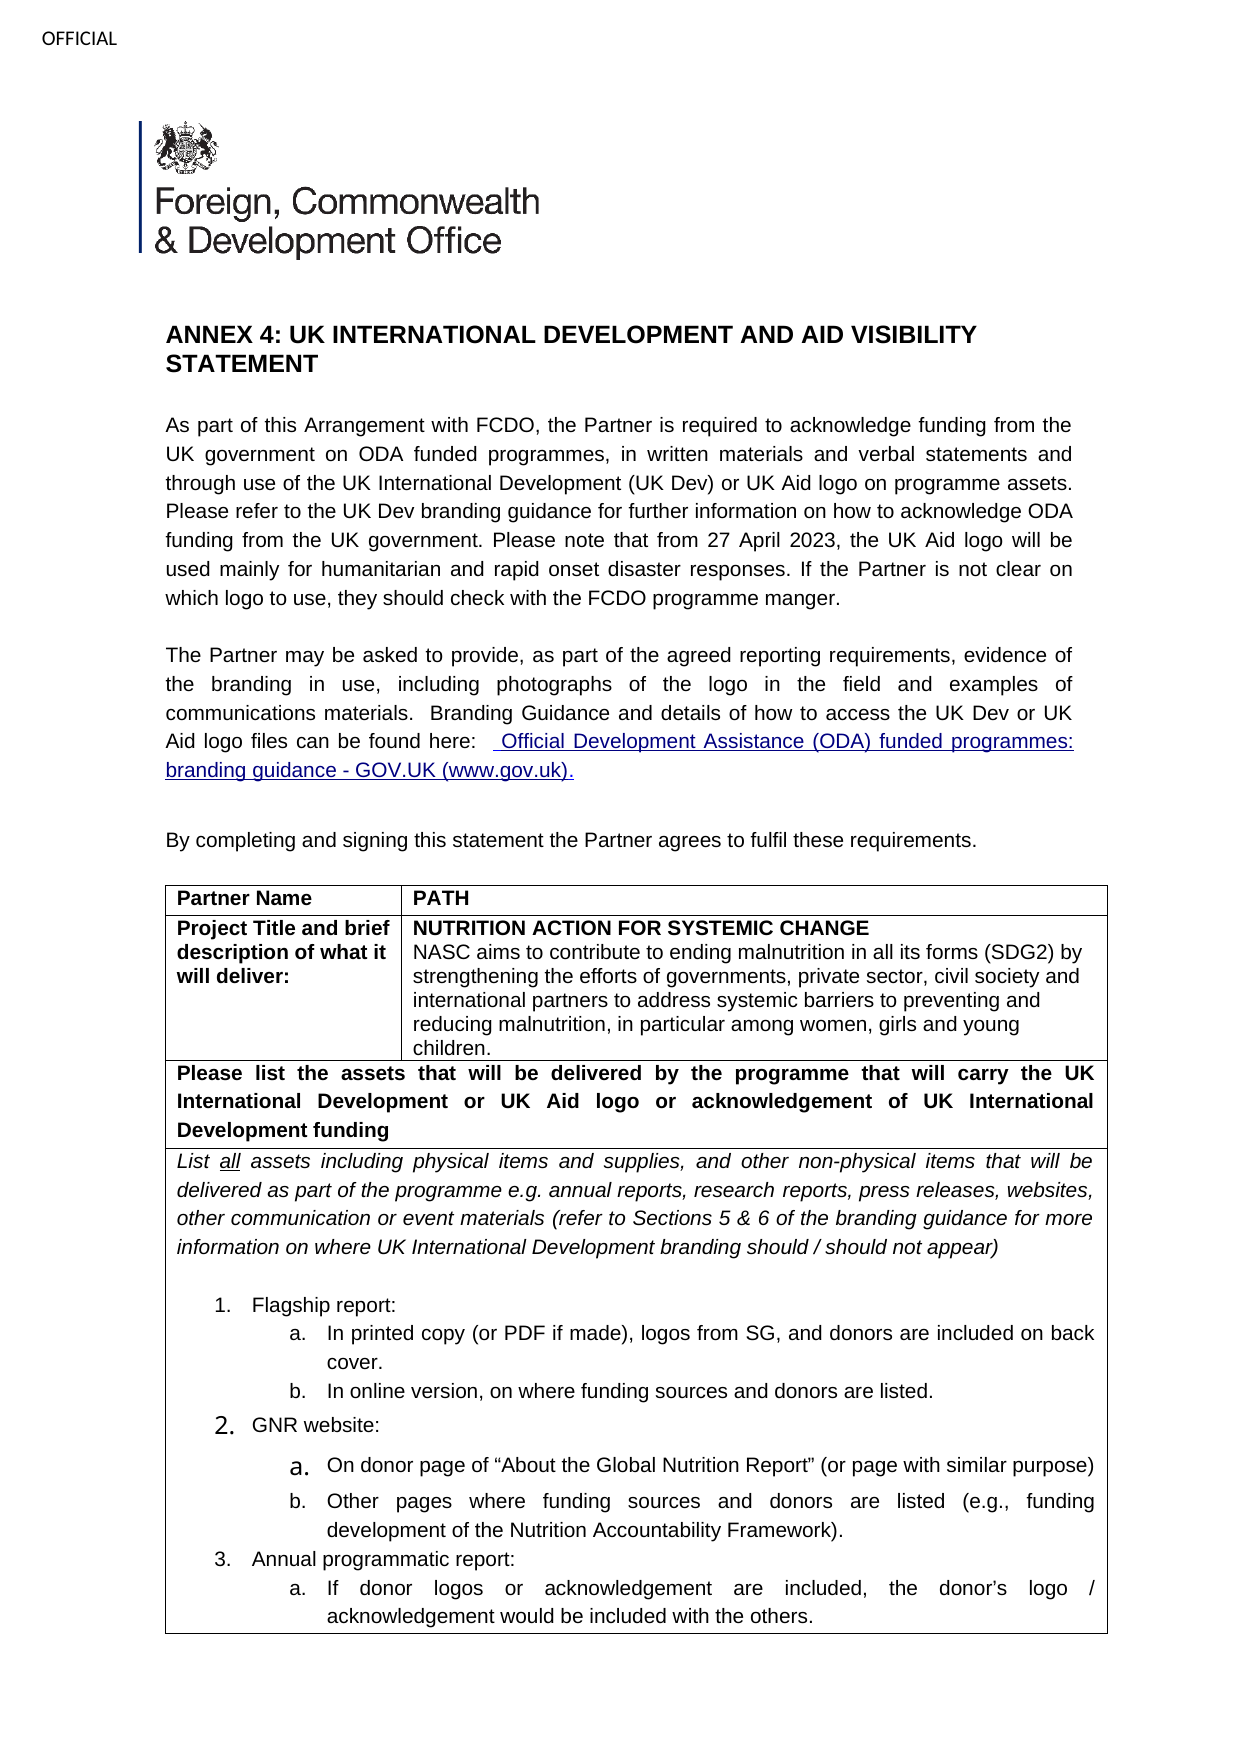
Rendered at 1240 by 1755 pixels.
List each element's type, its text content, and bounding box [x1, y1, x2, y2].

table_header PATH [402, 886, 1107, 915]
table_header Partner Name [166, 886, 401, 915]
text As part of this Arrangement with FCDO, the Partner is required to acknowledge funding from the UK government on ODA funded programmes, in written materials and verbal statements and through use of the UK International Development (UK Dev) or UK Aid logo on programme assets. Please refer to the UK Dev branding guidance for further information on how to acknowledge ODA funding from the UK government. Please note that from 27 April 2023, the UK Aid logo will be used mainly for humanitarian and rapid onset disaster responses. If the Partner is not clear on which logo to use, they should check with the FCDO programme manger. [165, 413, 1074, 609]
table_cell List all assets including physical items and supplies, and other non-physical items that will be delivered as part of the programme e.g. annual reports, research reports, press releases, websites, other communication or event materials (refer to Sections 5 & 6 of the branding guidance for more information on where UK International Development branding should / should not appear) Flagship report: In printed copy (or PDF if made), logos from SG, and donors are included on back cover. In online version, on where funding sources and donors are listed. GNR website: On donor page of “About the Global Nutrition Report” (or page with similar purpose) Other pages where funding sources and donors are listed (e.g., funding development of the Nutrition Accountability Framework). Annual programmatic report: If donor logos or acknowledgement are included, the donor’s logo / acknowledgement would be included with the others. [166, 1149, 1107, 1633]
text The Partner may be asked to provide, as part of the agreed reporting requirements, evidence of the branding in use, including photographs of the logo in the field and examples of communications materials. Branding Guidance and details of how to access the UK Dev or UK Aid logo files can be found here: Official Development Assistance (ODA) funded programmes: branding guidance - GOV.UK (www.gov.uk). [165, 643, 1074, 782]
table_cell Project Title and brief description of what it will deliver: [166, 916, 401, 1059]
table_cell NUTRITION ACTION FOR SYSTEMIC CHANGE NASC aims to contribute to ending malnutrition in all its forms (SDG2) by strengthening the efforts of governments, private sector, civil society and international partners to address systemic barriers to preventing and reducing malnutrition, in particular among women, girls and young children. [402, 916, 1107, 1059]
text By completing and signing this statement the Partner agrees to fulfil these requirements. [165, 827, 1074, 851]
table_cell Please list the assets that will be delivered by the programme that will carry the UK International Development or UK Aid logo or acknowledgement of UK International Development funding [166, 1061, 1107, 1148]
subtitle ANNEX 4: UK INTERNATIONAL DEVELOPMENT AND AID VISIBILITY STATEMENT [165, 320, 1074, 378]
